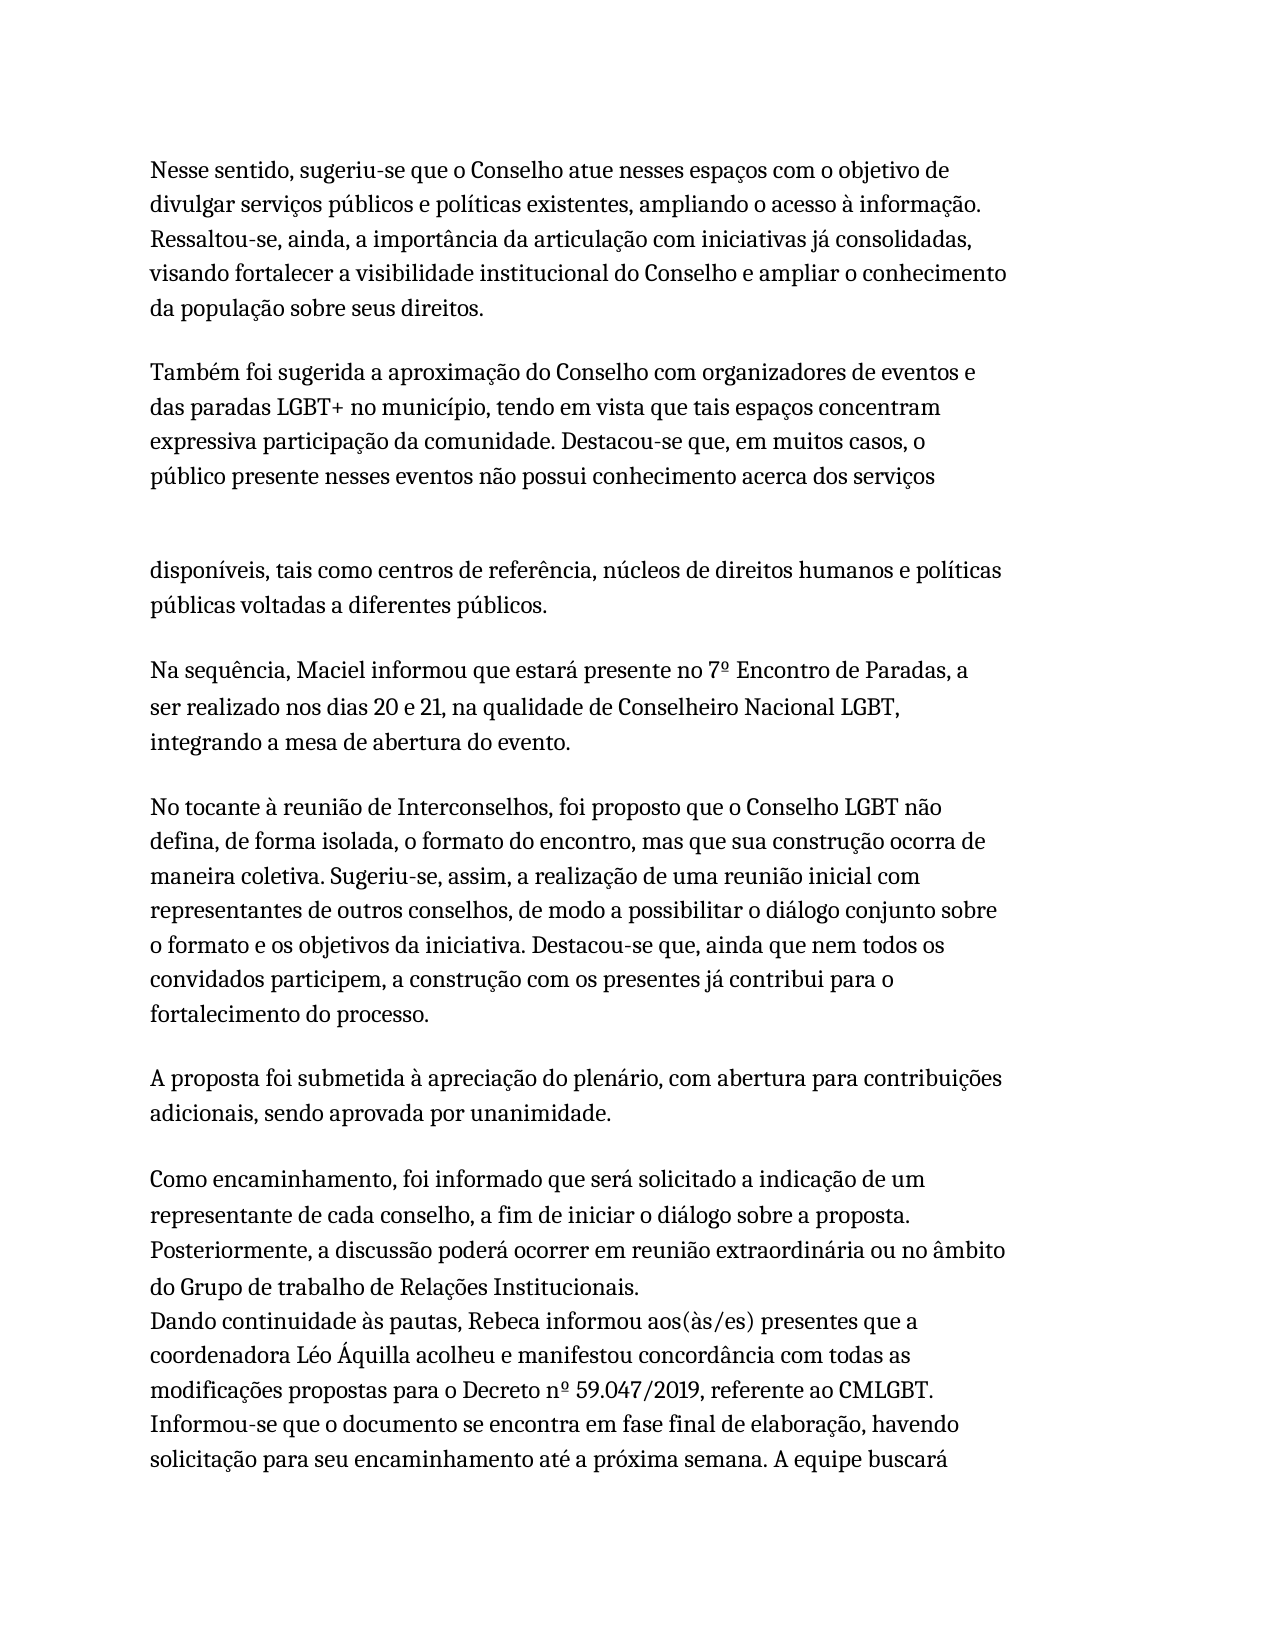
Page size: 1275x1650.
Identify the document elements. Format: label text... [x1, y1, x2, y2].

text Dando continuidade às pautas, Rebeca informou aos(às/es) presentes que a coordenadora Léo Áquilla acolheu e manifestou concordância com todas as modificações propostas para o Decreto nº 59.047/2019, referente ao CMLGBT. Informou-se que o documento se encontra em fase final de elaboração, havendo solicitação para seu encaminhamento até a próxima semana. A equipe buscará [150, 1301, 1125, 1473]
text Também foi sugerida a aproximação do Conselho com organizadores de eventos e das paradas LGBT+ no município, tendo em vista que tais espaços concentram expressiva participação da comunidade. Destacou-se que, em muitos casos, o público presente nesses eventos não possui conhecimento acerca dos serviços [150, 352, 1125, 490]
text Nesse sentido, sugeriu-se que o Conselho atue nesses espaços com o objetivo de divulgar serviços públicos e políticas existentes, ampliando o acesso à informação. Ressaltou-se, ainda, a importância da articulação com iniciativas já consolidadas, visando fortalecer a visibilidade institucional do Conselho e ampliar o conhecimento da população sobre seus direitos. [150, 150, 1125, 322]
text No tocante à reunião de Interconselhos, foi proposto que o Conselho LGBT não defina, de forma isolada, o formato do encontro, mas que sua construção ocorra de maneira coletiva. Sugeriu-se, assim, a realização de uma reunião inicial com representantes de outros conselhos, de modo a possibilitar o diálogo conjunto sobre o formato e os objetivos da iniciativa. Destacou-se que, ainda que nem todos os convidados participem, a construção com os presentes já contribui para o fortalecimento do processo. [150, 787, 1125, 1028]
text Como encaminhamento, foi informado que será solicitado a indicação de um representante de cada conselho, a fim de iniciar o diálogo sobre a proposta. Posteriormente, a discussão poderá ocorrer em reunião extraordinária ou no âmbito do Grupo de trabalho de Relações Institucionais. [150, 1157, 1125, 1301]
text Na sequência, Maciel informou que estará presente no 7º Encontro de Paradas, a ser realizado nos dias 20 e 21, na qualidade de Conselheiro Nacional LGBT, integrando a mesa de abertura do evento. [150, 649, 1125, 757]
text disponíveis, tais como centros de referência, núcleos de direitos humanos e políticas públicas voltadas a diferentes públicos. [150, 550, 1125, 619]
text A proposta foi submetida à apreciação do plenário, com abertura para contribuições adicionais, sendo aprovada por unanimidade. [150, 1058, 1125, 1127]
